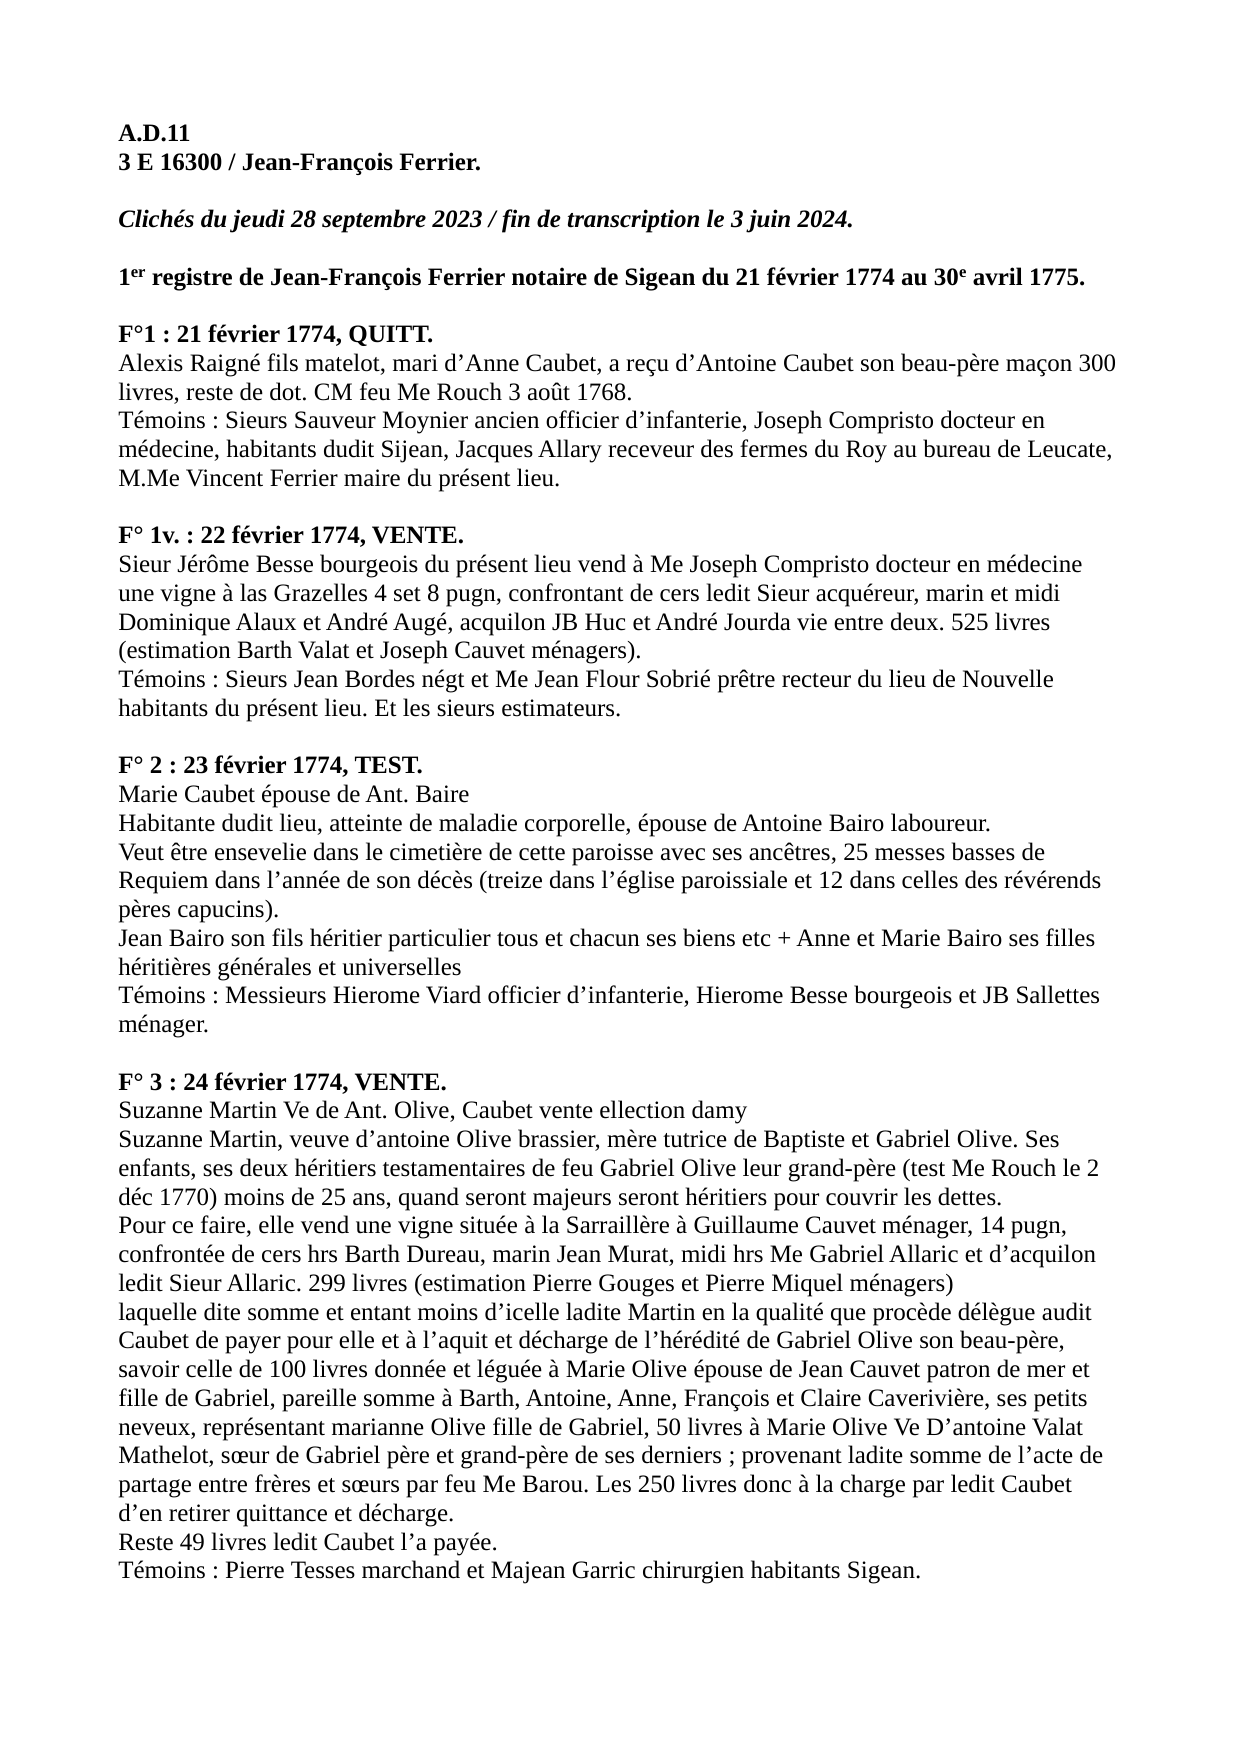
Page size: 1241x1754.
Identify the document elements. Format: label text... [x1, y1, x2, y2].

text Reste 49 livres ledit Caubet l’a payée. [118, 1527, 1122, 1556]
text 3 E 16300 / Jean-François Ferrier. [118, 147, 1122, 176]
text Habitante dudit lieu, atteinte de maladie corporelle, épouse de Antoine Bairo laboureur. [118, 808, 1122, 837]
text F° 1v. : 22 février 1774, VENTE. [118, 521, 1122, 549]
text F° 2 : 23 février 1774, TEST. [118, 751, 1122, 779]
text Alexis Raigné fils matelot, mari d’Anne Caubet, a reçu d’Antoine Caubet son beau-père maçon 300 livres, reste de dot. CM feu Me Rouch 3 août 1768. [118, 348, 1122, 406]
text laquelle dite somme et entant moins d’icelle ladite Martin en la qualité que procède délègue audit Caubet de payer pour elle et à l’aquit et décharge de l’hérédité de Gabriel Olive son beau-père, savoir celle de 100 livres donnée et léguée à Marie Olive épouse de Jean Cauvet patron de mer et fille de Gabriel, pareille somme à Barth, Antoine, Anne, François et Claire Caverivière, ses petits neveux, représentant marianne Olive fille de Gabriel, 50 livres à Marie Olive Ve D’antoine Valat Mathelot, sœur de Gabriel père et grand-père de ses derniers ; provenant ladite somme de l’acte de partage entre frères et sœurs par feu Me Barou. Les 250 livres donc à la charge par ledit Caubet d’en retirer quittance et décharge. [118, 1297, 1122, 1527]
text Suzanne Martin Ve de Ant. Olive, Caubet vente ellection damy [118, 1096, 1122, 1124]
text Clichés du jeudi 28 septembre 2023 / fin de transcription le 3 juin 2024. [118, 204, 1122, 233]
text Marie Caubet épouse de Ant. Baire [118, 779, 1122, 808]
text Témoins : Sieurs Jean Bordes négt et Me Jean Flour Sobrié prêtre recteur du lieu de Nouvelle habitants du présent lieu. Et les sieurs estimateurs. [118, 664, 1122, 722]
text Suzanne Martin, veuve d’antoine Olive brassier, mère tutrice de Baptiste et Gabriel Olive. Ses enfants, ses deux héritiers testamentaires de feu Gabriel Olive leur grand-père (test Me Rouch le 2 déc 1770) moins de 25 ans, quand seront majeurs seront héritiers pour couvrir les dettes. [118, 1124, 1122, 1211]
text Veut être ensevelie dans le cimetière de cette paroisse avec ses ancêtres, 25 messes basses de Requiem dans l’année de son décès (treize dans l’église paroissiale et 12 dans celles des révérends pères capucins). [118, 837, 1122, 923]
text F° 3 : 24 février 1774, VENTE. [118, 1067, 1122, 1096]
text Pour ce faire, elle vend une vigne située à la Sarraillère à Guillaume Cauvet ménager, 14 pugn, confrontée de cers hrs Barth Dureau, marin Jean Murat, midi hrs Me Gabriel Allaric et d’acquilon ledit Sieur Allaric. 299 livres (estimation Pierre Gouges et Pierre Miquel ménagers) [118, 1211, 1122, 1297]
text Sieur Jérôme Besse bourgeois du présent lieu vend à Me Joseph Compristo docteur en médecine une vigne à las Grazelles 4 set 8 pugn, confrontant de cers ledit Sieur acquéreur, marin et midi Dominique Alaux et André Augé, acquilon JB Huc et André Jourda vie entre deux. 525 livres (estimation Barth Valat et Joseph Cauvet ménagers). [118, 549, 1122, 664]
text A.D.11 [118, 118, 1122, 147]
text Jean Bairo son fils héritier particulier tous et chacun ses biens etc + Anne et Marie Bairo ses filles héritières générales et universelles [118, 923, 1122, 981]
text 1er registre de Jean-François Ferrier notaire de Sigean du 21 février 1774 au 30e avril 1775. [118, 262, 1122, 291]
text Témoins : Sieurs Sauveur Moynier ancien officier d’infanterie, Joseph Compristo docteur en médecine, habitants dudit Sijean, Jacques Allary receveur des fermes du Roy au bureau de Leucate, M.Me Vincent Ferrier maire du présent lieu. [118, 406, 1122, 492]
text F°1 : 21 février 1774, QUITT. [118, 319, 1122, 348]
text Témoins : Messieurs Hierome Viard officier d’infanterie, Hierome Besse bourgeois et JB Sallettes ménager. [118, 981, 1122, 1038]
text Témoins : Pierre Tesses marchand et Majean Garric chirurgien habitants Sigean. [118, 1556, 1122, 1584]
